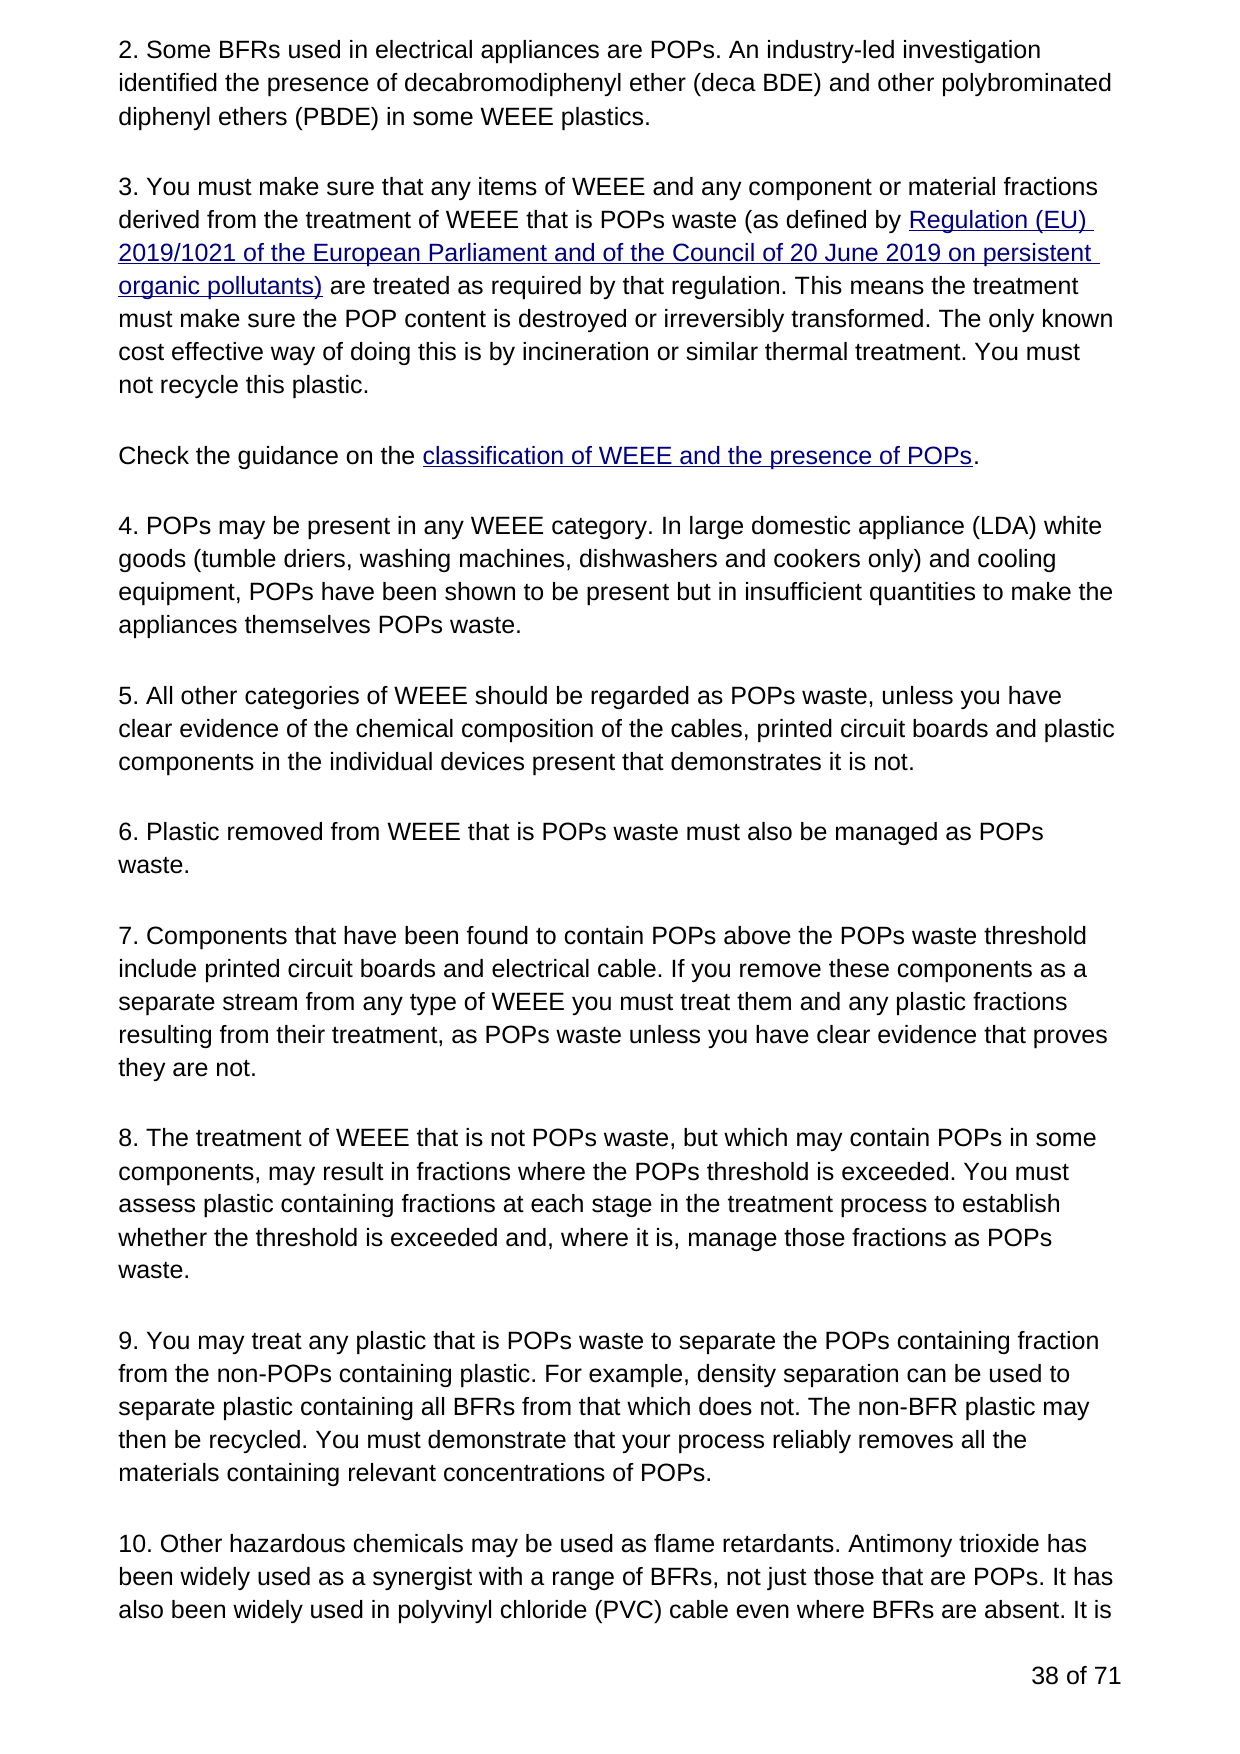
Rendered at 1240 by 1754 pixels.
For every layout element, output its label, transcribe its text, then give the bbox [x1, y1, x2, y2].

text 9. You may treat any plastic that is POPs waste to separate the POPs containing fraction from the non-POPs containing plastic. For example, density separation can be used to separate plastic containing all BFRs from that which does not. The non-BFR plastic may then be recycled. You must demonstrate that your process reliably removes all the materials containing relevant concentrations of POPs. [118, 1326, 1121, 1487]
text 8. The treatment of WEEE that is not POPs waste, but which may contain POPs in some components, may result in fractions where the POPs threshold is exceeded. You must assess plastic containing fractions at each stage in the treatment process to establish whether the threshold is exceeded and, where it is, manage those fractions as POPs waste. [118, 1123, 1121, 1284]
text 7. Components that have been found to contain POPs above the POPs waste threshold include printed circuit boards and electrical cable. If you remove these components as a separate stream from any type of WEEE you must treat them and any plastic fractions resulting from their treatment, as POPs waste unless you have clear evidence that proves they are not. [118, 921, 1121, 1082]
text Check the guidance on the classification of WEEE and the presence of POPs. [118, 441, 1121, 469]
text 3. You must make sure that any items of WEEE and any component or material fractions derived from the treatment of WEEE that is POPs waste (as defined by Regulation (EU) 2019/1021 of the European Parliament and of the Council of 20 June 2019 on persistent organic pollutants) are treated as required by that regulation. This means the treatment must make sure the POP content is destroyed or irreversibly transformed. The only known cost effective way of doing this is by incineration or similar thermal treatment. You must not recycle this plastic. [118, 172, 1121, 399]
text 5. All other categories of WEEE should be regarded as POPs waste, unless you have clear evidence of the chemical composition of the cables, printed circuit boards and plastic components in the individual devices present that demonstrates it is not. [118, 681, 1121, 776]
text 4. POPs may be present in any WEEE category. In large domestic appliance (LDA) white goods (tumble driers, washing machines, dishwashers and cookers only) and cooling equipment, POPs have been shown to be present but in insufficient quantities to make the appliances themselves POPs waste. [118, 511, 1121, 639]
text 10. Other hazardous chemicals may be used as flame retardants. Antimony trioxide has been widely used as a synergist with a range of BFRs, not just those that are POPs. It has also been widely used in polyvinyl chloride (PVC) cable even where BFRs are absent. It is [118, 1529, 1121, 1623]
text 6. Plastic removed from WEEE that is POPs waste must also be managed as POPs waste. [118, 817, 1121, 879]
text 2. Some BFRs used in electrical appliances are POPs. An industry-led investigation identified the presence of decabromodiphenyl ether (deca BDE) and other polybrominated diphenyl ethers (PBDE) in some WEEE plastics. [118, 35, 1121, 130]
